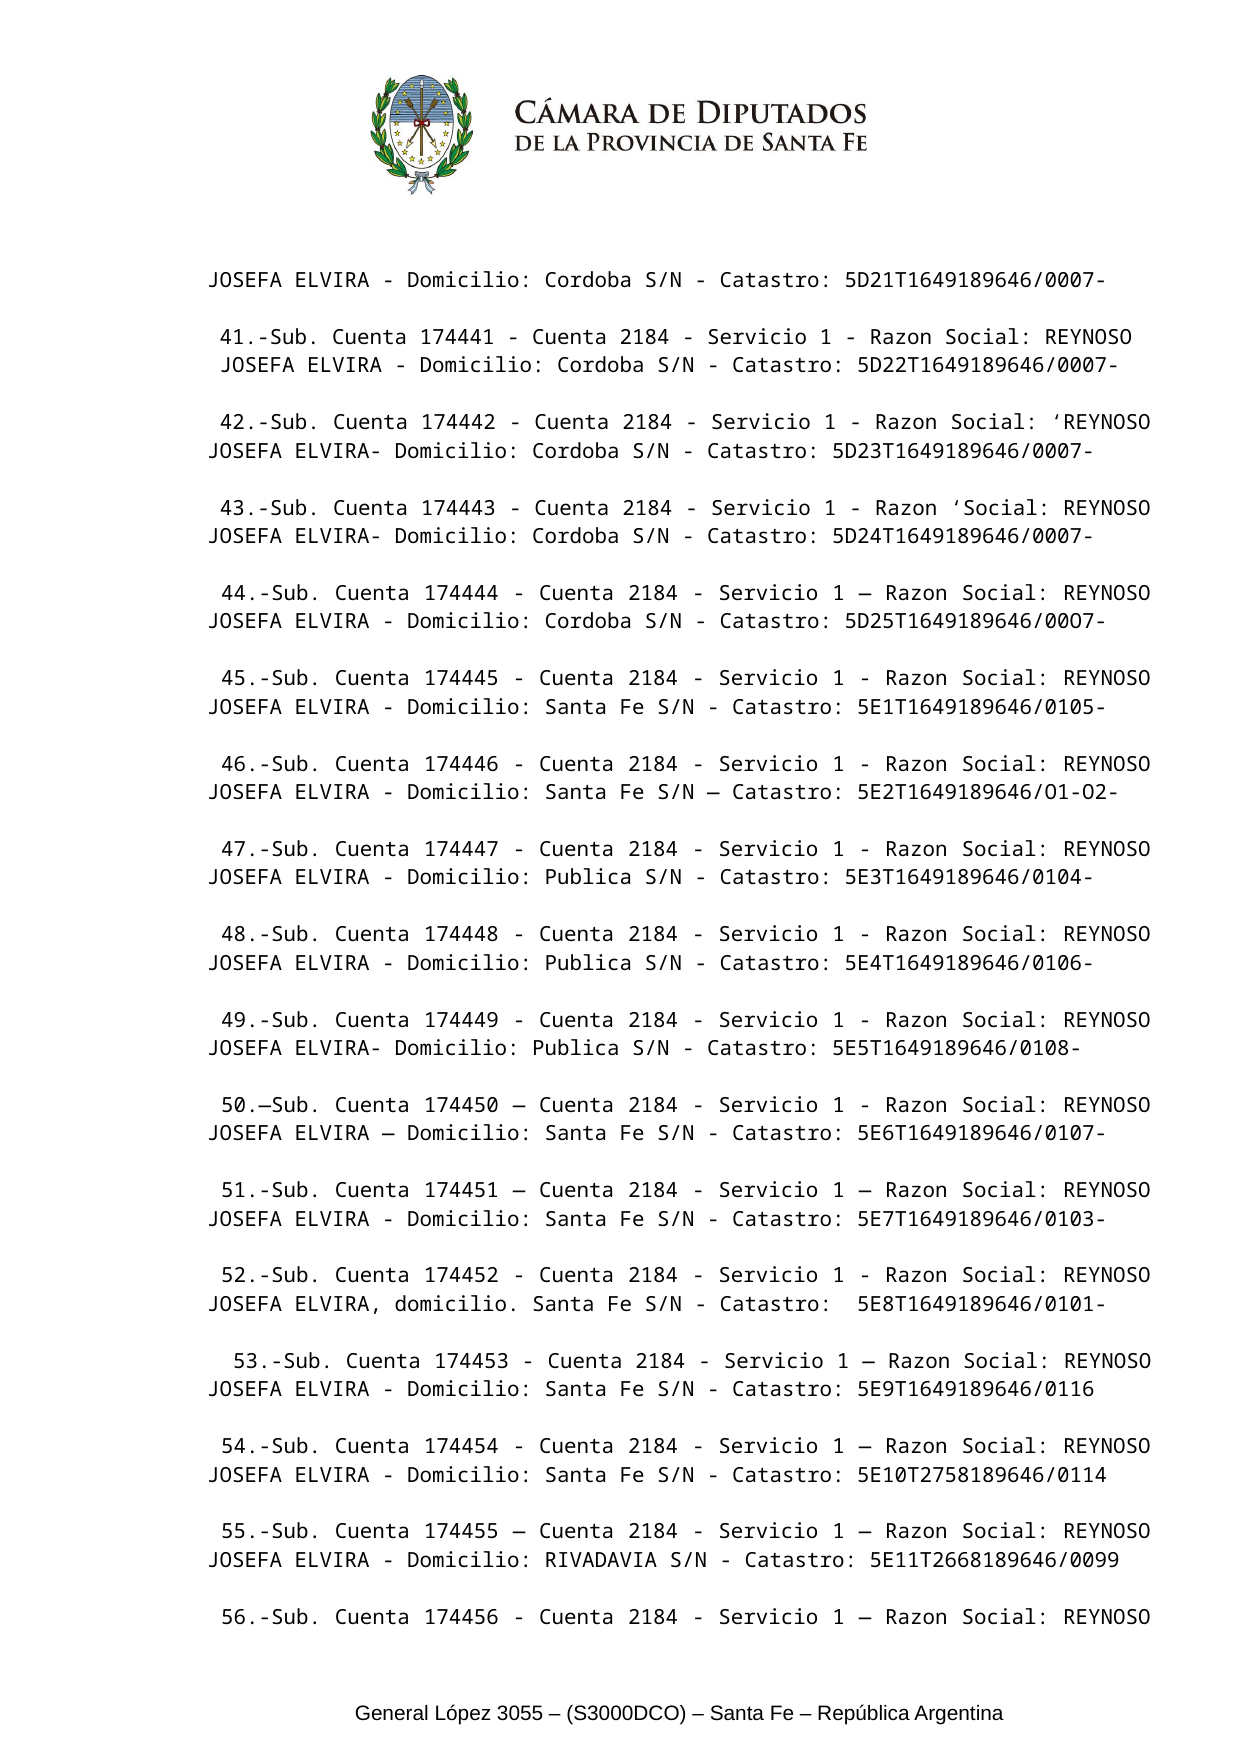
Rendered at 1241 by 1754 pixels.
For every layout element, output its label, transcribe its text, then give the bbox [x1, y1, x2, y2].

text 55.-Sub. Cuenta 174455 — Cuenta 2184 - Servicio 1 — Razon Social: REYNOSO JOSEFA ELVIRA - Domicilio: RIVADAVIA S/N - Catastro: 5E11T2668189646/0099 [207, 1517, 1152, 1573]
text 49.-Sub. Cuenta 174449 - Cuenta 2184 - Servicio 1 - Razon Social: REYNOSO JOSEFA ELVIRA- Domicilio: Publica S/N - Catastro: 5E5T1649189646/0108- [207, 1005, 1152, 1062]
text 51.-Sub. Cuenta 174451 — Cuenta 2184 - Servicio 1 — Razon Social: REYNOSO JOSEFA ELVIRA - Domicilio: Santa Fe S/N - Catastro: 5E7T1649189646/0103- [207, 1175, 1152, 1232]
text 45.-Sub. Cuenta 174445 - Cuenta 2184 - Servicio 1 - Razon Social: REYNOSO JOSEFA ELVIRA - Domicilio: Santa Fe S/N - Catastro: 5E1T1649189646/0105- [207, 663, 1152, 720]
text 47.-Sub. Cuenta 174447 - Cuenta 2184 - Servicio 1 - Razon Social: REYNOSO JOSEFA ELVIRA - Domicilio: Publica S/N - Catastro: 5E3T1649189646/0104- [207, 834, 1152, 891]
text 48.-Sub. Cuenta 174448 - Cuenta 2184 - Servicio 1 - Razon Social: REYNOSO JOSEFA ELVIRA - Domicilio: Publica S/N - Catastro: 5E4T1649189646/0106- [207, 919, 1152, 976]
text JOSEFA ELVIRA - Domicilio: Cordoba S/N - Catastro: 5D22T1649189646/0007- [207, 351, 1152, 379]
text 53.-Sub. Cuenta 174453 - Cuenta 2184 - Servicio 1 — Razon Social: REYNOSO JOSEFA ELVIRA - Domicilio: Santa Fe S/N - Catastro: 5E9T1649189646/0116 [207, 1346, 1152, 1403]
text 52.-Sub. Cuenta 174452 - Cuenta 2184 - Servicio 1 - Razon Social: REYNOSO JOSEFA ELVIRA, domicilio. Santa Fe S/N - Catastro: 5E8T1649189646/0101- [207, 1261, 1152, 1317]
picture [370, 75, 867, 199]
text 50.—Sub. Cuenta 174450 — Cuenta 2184 - Servicio 1 - Razon Social: REYNOSO JOSEFA ELVIRA — Domicilio: Santa Fe S/N - Catastro: 5E6T1649189646/0107- [207, 1090, 1152, 1147]
text 44.-Sub. Cuenta 174444 - Cuenta 2184 - Servicio 1 — Razon Social: REYNOSO JOSEFA ELVIRA - Domicilio: Cordoba S/N - Catastro: 5D25T1649189646/00O7- [207, 578, 1152, 635]
text 56.-Sub. Cuenta 174456 - Cuenta 2184 - Servicio 1 — Razon Social: REYNOSO [207, 1602, 1152, 1630]
text 42.-Sub. Cuenta 174442 - Cuenta 2184 - Servicio 1 - Razon Social: ‘REYNOSO JOSEFA ELVIRA- Domicilio: Cordoba S/N - Catastro: 5D23T1649189646/0007- [207, 407, 1152, 464]
text JOSEFA ELVIRA - Domicilio: Cordoba S/N - Catastro: 5D21T1649189646/0007- [207, 265, 1152, 294]
text 54.-Sub. Cuenta 174454 - Cuenta 2184 - Servicio 1 — Razon Social: REYNOSO JOSEFA ELVIRA - Domicilio: Santa Fe S/N - Catastro: 5E10T2758189646/0114 [207, 1431, 1152, 1488]
text 41.-Sub. Cuenta 174441 - Cuenta 2184 - Servicio 1 - Razon Social: REYNOSO [207, 322, 1152, 351]
text 46.-Sub. Cuenta 174446 - Cuenta 2184 - Servicio 1 - Razon Social: REYNOSO JOSEFA ELVIRA - Domicilio: Santa Fe S/N — Catastro: 5E2T1649189646/O1-O2- [207, 749, 1152, 806]
text 43.-Sub. Cuenta 174443 - Cuenta 2184 - Servicio 1 - Razon ‘Social: REYNOSO JOSEFA ELVIRA- Domicilio: Cordoba S/N - Catastro: 5D24T1649189646/0007- [207, 493, 1152, 550]
